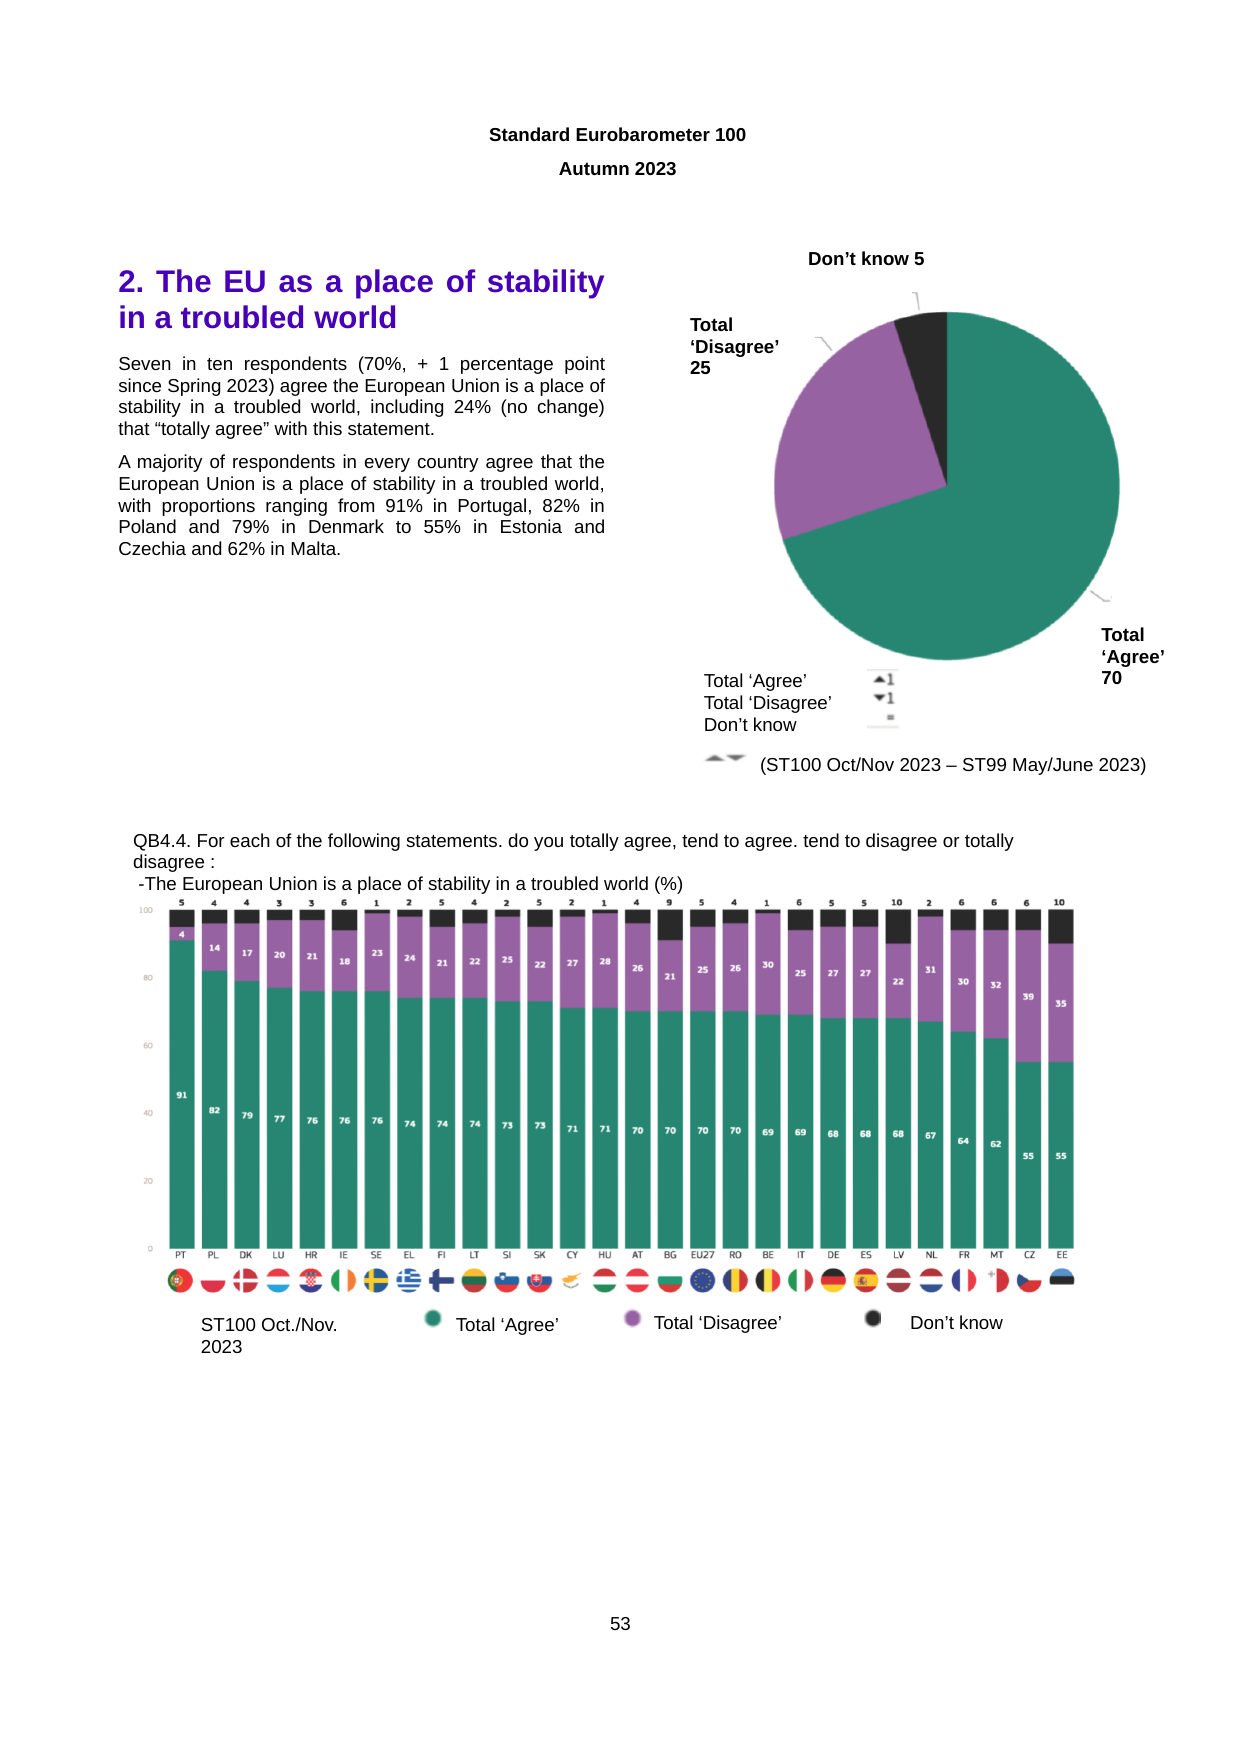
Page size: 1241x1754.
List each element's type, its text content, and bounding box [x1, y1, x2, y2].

subtitle 2. The EU as a place of stability in a troubled world [118, 263, 605, 335]
picture [867, 669, 899, 729]
picture [771, 284, 1126, 661]
picture [131, 892, 1086, 1342]
picture [698, 751, 747, 766]
text Seven in ten respondents (70%, + 1 percentage point since Spring 2023) agree the European Union is a place of stability in a troubled world, including 24% (no change) that “totally agree” with this statement. [118, 353, 605, 439]
text A majority of respondents in every country agree that the European Union is a place of stability in a troubled world, with proportions ranging from 91% in Portugal, 82% in Poland and 79% in Denmark to 55% in Estonia and Czechia and 62% in Malta. [118, 451, 605, 559]
